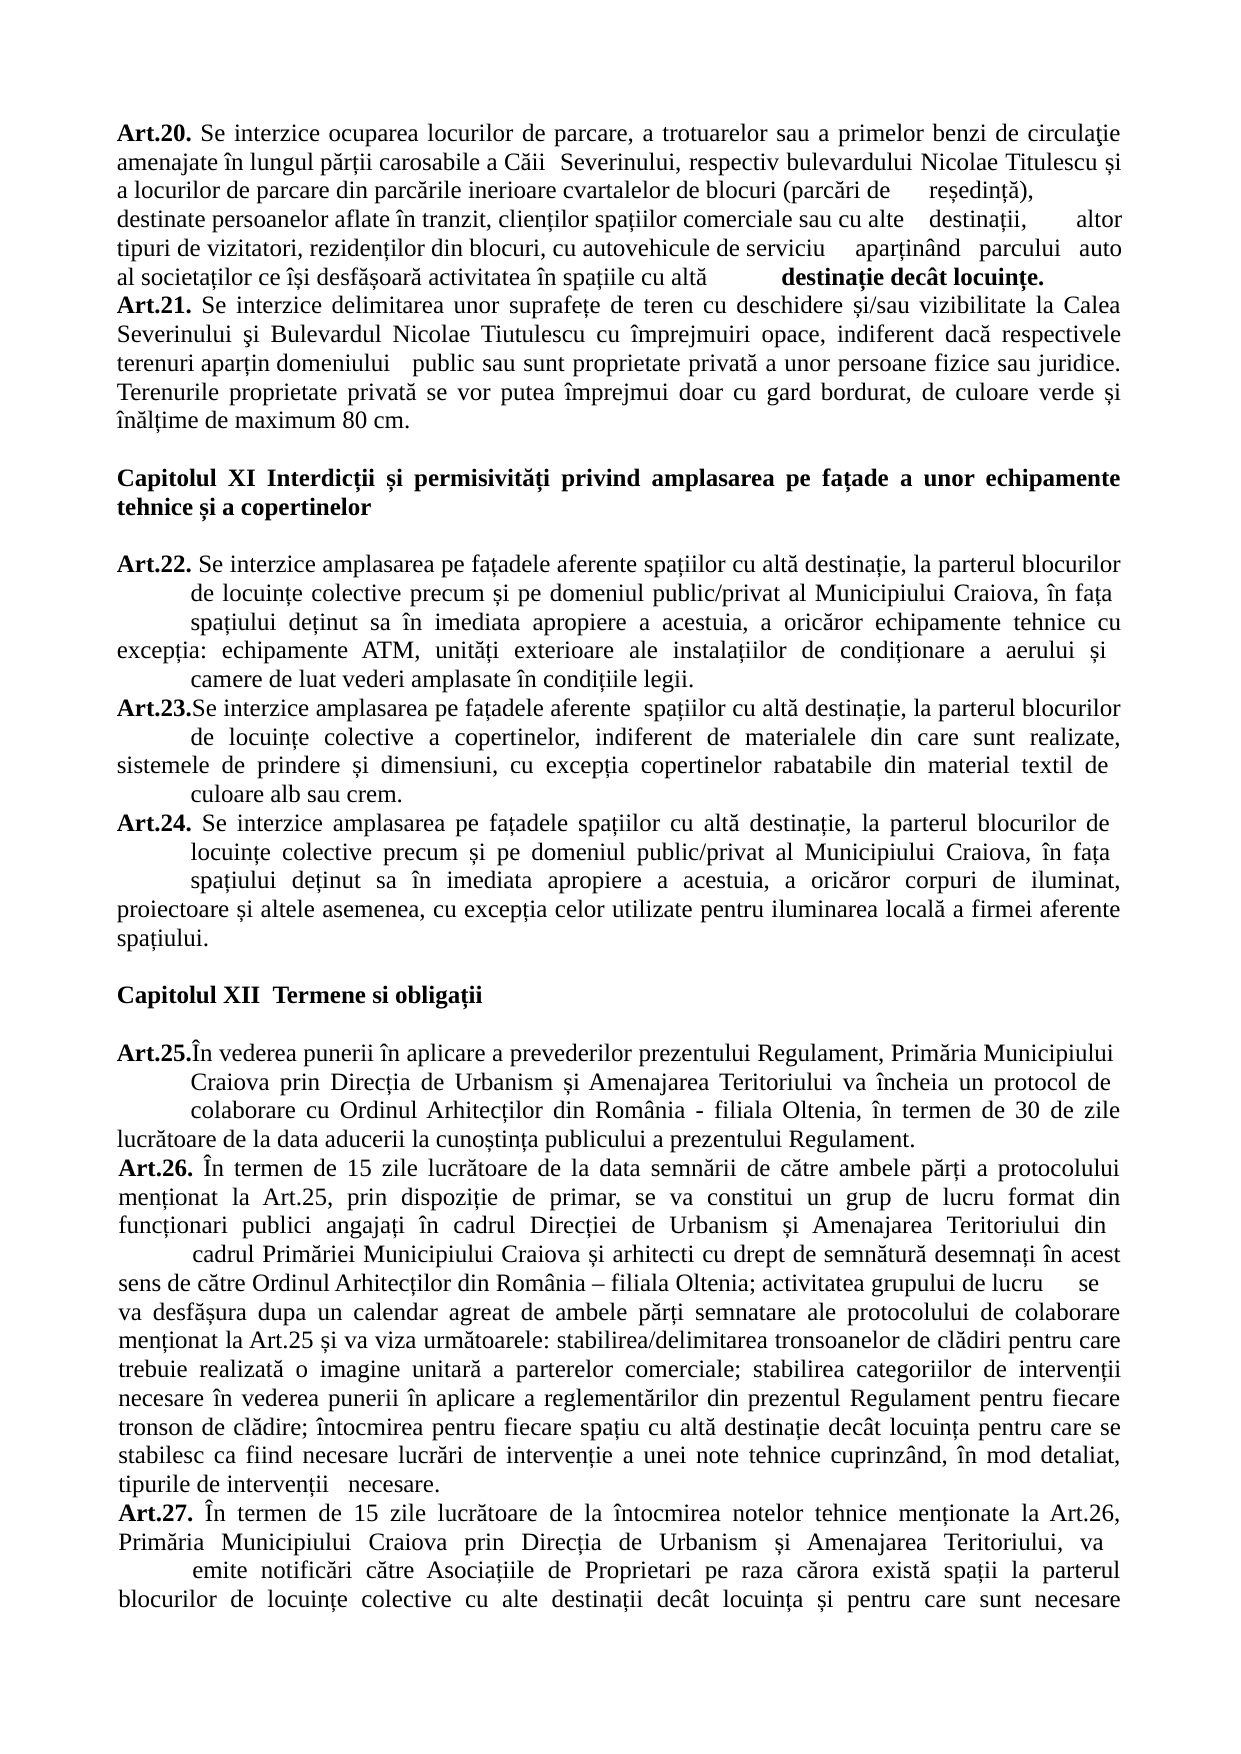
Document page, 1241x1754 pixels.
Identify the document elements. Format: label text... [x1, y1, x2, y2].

text Art.26. În termen de 15 zile lucrătoare de la data semnării de către ambele părți a protocolului menționat la Art.25, prin dispoziție de primar, se va constitui un grup de lucru format din funcționari publici angajați în cadrul Direcției de Urbanism și Amenajarea Teritoriului din cadrul Primăriei Municipiului Craiova și arhitecti cu drept de semnătură desemnați în acest sens de către Ordinul Arhitecților din România – filiala Oltenia; activitatea grupului de lucru se va desfășura dupa un calendar agreat de ambele părți semnatare ale protocolului de colaborare menționat la Art.25 și va viza următoarele: stabilirea/delimitarea tronsoanelor de clădiri pentru care trebuie realizată o imagine unitară a parterelor comerciale; stabilirea categoriilor de intervenții necesare în vederea punerii în aplicare a reglementărilor din prezentul Regulament pentru fiecare tronson de clădire; întocmirea pentru fiecare spațiu cu altă destinație decât locuința pentru care se stabilesc ca fiind necesare lucrări de intervenție a unei note tehnice cuprinzând, în mod detaliat, tipurile de intervenții necesare. [118, 1153, 1122, 1498]
text Capitolul XII Termene si obligații [117, 981, 1122, 1009]
text Art.23.Se interzice amplasarea pe fațadele aferente spațiilor cu altă destinație, la parterul blocurilor de locuințe colective a copertinelor, indiferent de materialele din care sunt realizate, sistemele de prindere și dimensiuni, cu excepția copertinelor rabatabile din material textil de culoare alb sau crem. [117, 693, 1122, 808]
text Capitolul XI Interdicții și permisivități privind amplasarea pe fațade a unor echipamente tehnice și a copertinelor [117, 463, 1122, 521]
text Art.21. Se interzice delimitarea unor suprafețe de teren cu deschidere și/sau vizibilitate la Calea Severinului şi Bulevardul Nicolae Tiutulescu cu împrejmuiri opace, indiferent dacă respectivele terenuri aparțin domeniului public sau sunt proprietate privată a unor persoane fizice sau juridice. Terenurile proprietate privată se vor putea împrejmui doar cu gard bordurat, de culoare verde și înălțime de maximum 80 cm. [117, 291, 1122, 434]
text Art.27. În termen de 15 zile lucrătoare de la întocmirea notelor tehnice menționate la Art.26, Primăria Municipiului Craiova prin Direcția de Urbanism și Amenajarea Teritoriului, va emite notificări către Asociațiile de Proprietari pe raza cărora există spații la parterul blocurilor de locuințe colective cu alte destinații decât locuința și pentru care sunt necesare [118, 1498, 1122, 1613]
text Art.20. Se interzice ocuparea locurilor de parcare, a trotuarelor sau a primelor benzi de circulaţie amenajate în lungul părții carosabile a Căii Severinului, respectiv bulevardului Nicolae Titulescu și a locurilor de parcare din parcările inerioare cvartalelor de blocuri (parcări de reședință), destinate persoanelor aflate în tranzit, clienților spațiilor comerciale sau cu alte destinații, altor tipuri de vizitatori, rezidenților din blocuri, cu autovehicule de serviciu aparținând parcului auto al societaților ce își desfășoară activitatea în spațiile cu altă destinație decât locuințe. [117, 118, 1122, 291]
text Art.24. Se interzice amplasarea pe fațadele spațiilor cu altă destinație, la parterul blocurilor de locuințe colective precum și pe domeniul public/privat al Municipiului Craiova, în fața spațiului deținut sa în imediata apropiere a acestuia, a oricăror corpuri de iluminat, proiectoare și altele asemenea, cu excepția celor utilizate pentru iluminarea locală a firmei aferente spațiului. [117, 808, 1122, 952]
text Art.22. Se interzice amplasarea pe fațadele aferente spațiilor cu altă destinație, la parterul blocurilor de locuințe colective precum și pe domeniul public/privat al Municipiului Craiova, în fața spațiului deținut sa în imediata apropiere a acestuia, a oricăror echipamente tehnice cu excepția: echipamente ATM, unități exterioare ale instalațiilor de condiționare a aerului și camere de luat vederi amplasate în condițiile legii. [117, 549, 1122, 693]
text Art.25.În vederea punerii în aplicare a prevederilor prezentului Regulament, Primăria Municipiului Craiova prin Direcția de Urbanism și Amenajarea Teritoriului va încheia un protocol de colaborare cu Ordinul Arhitecților din România - filiala Oltenia, în termen de 30 de zile lucrătoare de la data aducerii la cunoștința publicului a prezentului Regulament. [117, 1038, 1122, 1153]
